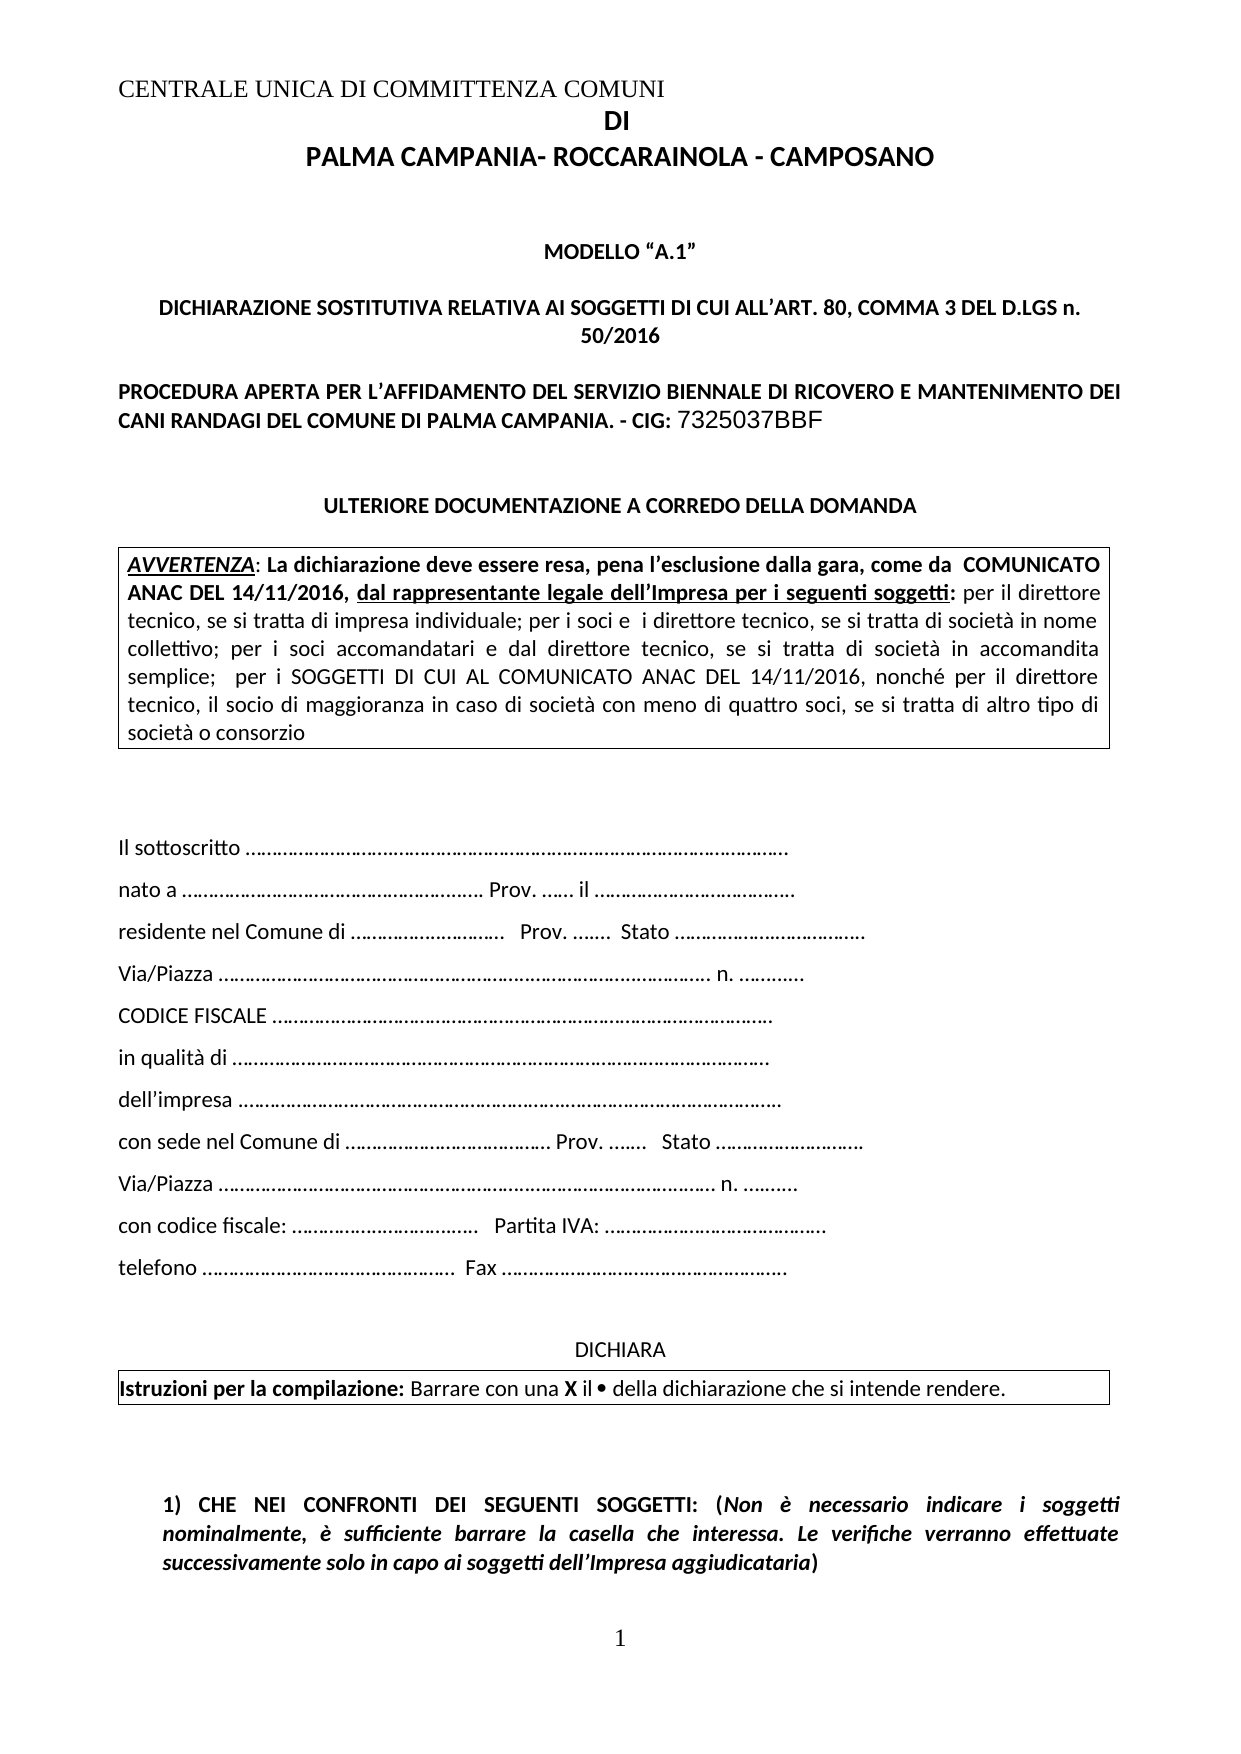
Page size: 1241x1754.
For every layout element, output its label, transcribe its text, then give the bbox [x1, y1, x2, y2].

text CODICE FISCALE ………………………………………………………………………………….. [118, 1001, 1122, 1029]
text PALMA CAMPANIA- ROCCARAINOLA - CAMPOSANO [118, 138, 1122, 174]
text nato a ……………………………………………..…. Prov. …… il ……………………………….. [118, 875, 1122, 903]
text DICHIARAZIONE SOSTITUTIVA RELATIVA AI SOGGETTI DI CUI ALL’ART. 80, COMMA 3 DEL D.LGS n. 50/2016 [118, 293, 1122, 349]
text ULTERIORE DOCUMENTAZIONE A CORREDO DELLA DOMANDA [118, 491, 1122, 519]
text con codice fiscale: ……………..………….….. Partita IVA: …………………………………… [118, 1211, 1122, 1239]
text Istruzioni per la compilazione: Barrare con una X il  della dichiarazione che si intende rendere. [119, 1371, 1109, 1404]
text DI [118, 102, 1122, 138]
text con sede nel Comune di ………………………………… Prov. ….… Stato ………………………. [118, 1127, 1122, 1155]
text PROCEDURA APERTA PER L’AFFIDAMENTO DEL SERVIZIO BIENNALE DI RICOVERO E MANTENIMENTO DEI CANI RANDAGI DEL COMUNE DI PALMA CAMPANIA. - CIG: 7325037BBF [118, 377, 1122, 435]
text Il sottoscritto ……………………….………………………………………………………………… [118, 833, 1122, 861]
text residente nel Comune di ……………..………… Prov. ….… Stato ……………….…………….. [118, 917, 1122, 945]
text in qualità di ………………………………………………………………………………………… [118, 1043, 1122, 1071]
text CENTRALE UNICA DI COMMITTENZA COMUNI [118, 74, 1122, 102]
text MODELLO “A.1” [118, 237, 1122, 265]
text Via/Piazza …………………………………………………..………………………..…… n. ….…... [118, 1169, 1122, 1197]
text dell’impresa .…………………………………………………….………………………………….. [118, 1085, 1122, 1113]
subtitle DICHIARA [118, 1330, 1122, 1364]
text AVVERTENZA: La dichiarazione deve essere resa, pena l’esclusione dalla gara, come da COMUNICATO ANAC DEL 14/11/2016, dal rappresentante legale dell’Impresa per i seguenti soggetti: per il direttore tecnico, se si tratta di impresa individuale; per i soci e i direttore tecnico, se si tratta di società in nome collettivo; per i soci accomandatari e dal direttore tecnico, se si tratta di società in accomandita semplice; per i SOGGETTI DI CUI AL COMUNICATO ANAC DEL 14/11/2016, nonché per il direttore tecnico, il socio di maggioranza in caso di società con meno di quattro soci, se si tratta di altro tipo di società o consorzio [119, 548, 1109, 748]
text 1) CHE NEI CONFRONTI DEI SEGUENTI SOGGETTI: (Non è necessario indicare i soggetti nominalmente, è sufficiente barrare la casella che interessa. Le verifiche verranno effettuate successivamente solo in capo ai soggetti dell’Impresa aggiudicataria) [162, 1489, 1122, 1576]
text telefono ………………………………………… Fax ……………………….…………………….. [118, 1253, 1122, 1281]
text Via/Piazza …………………………………………………..………………..………….. n. ……...… [118, 959, 1122, 987]
